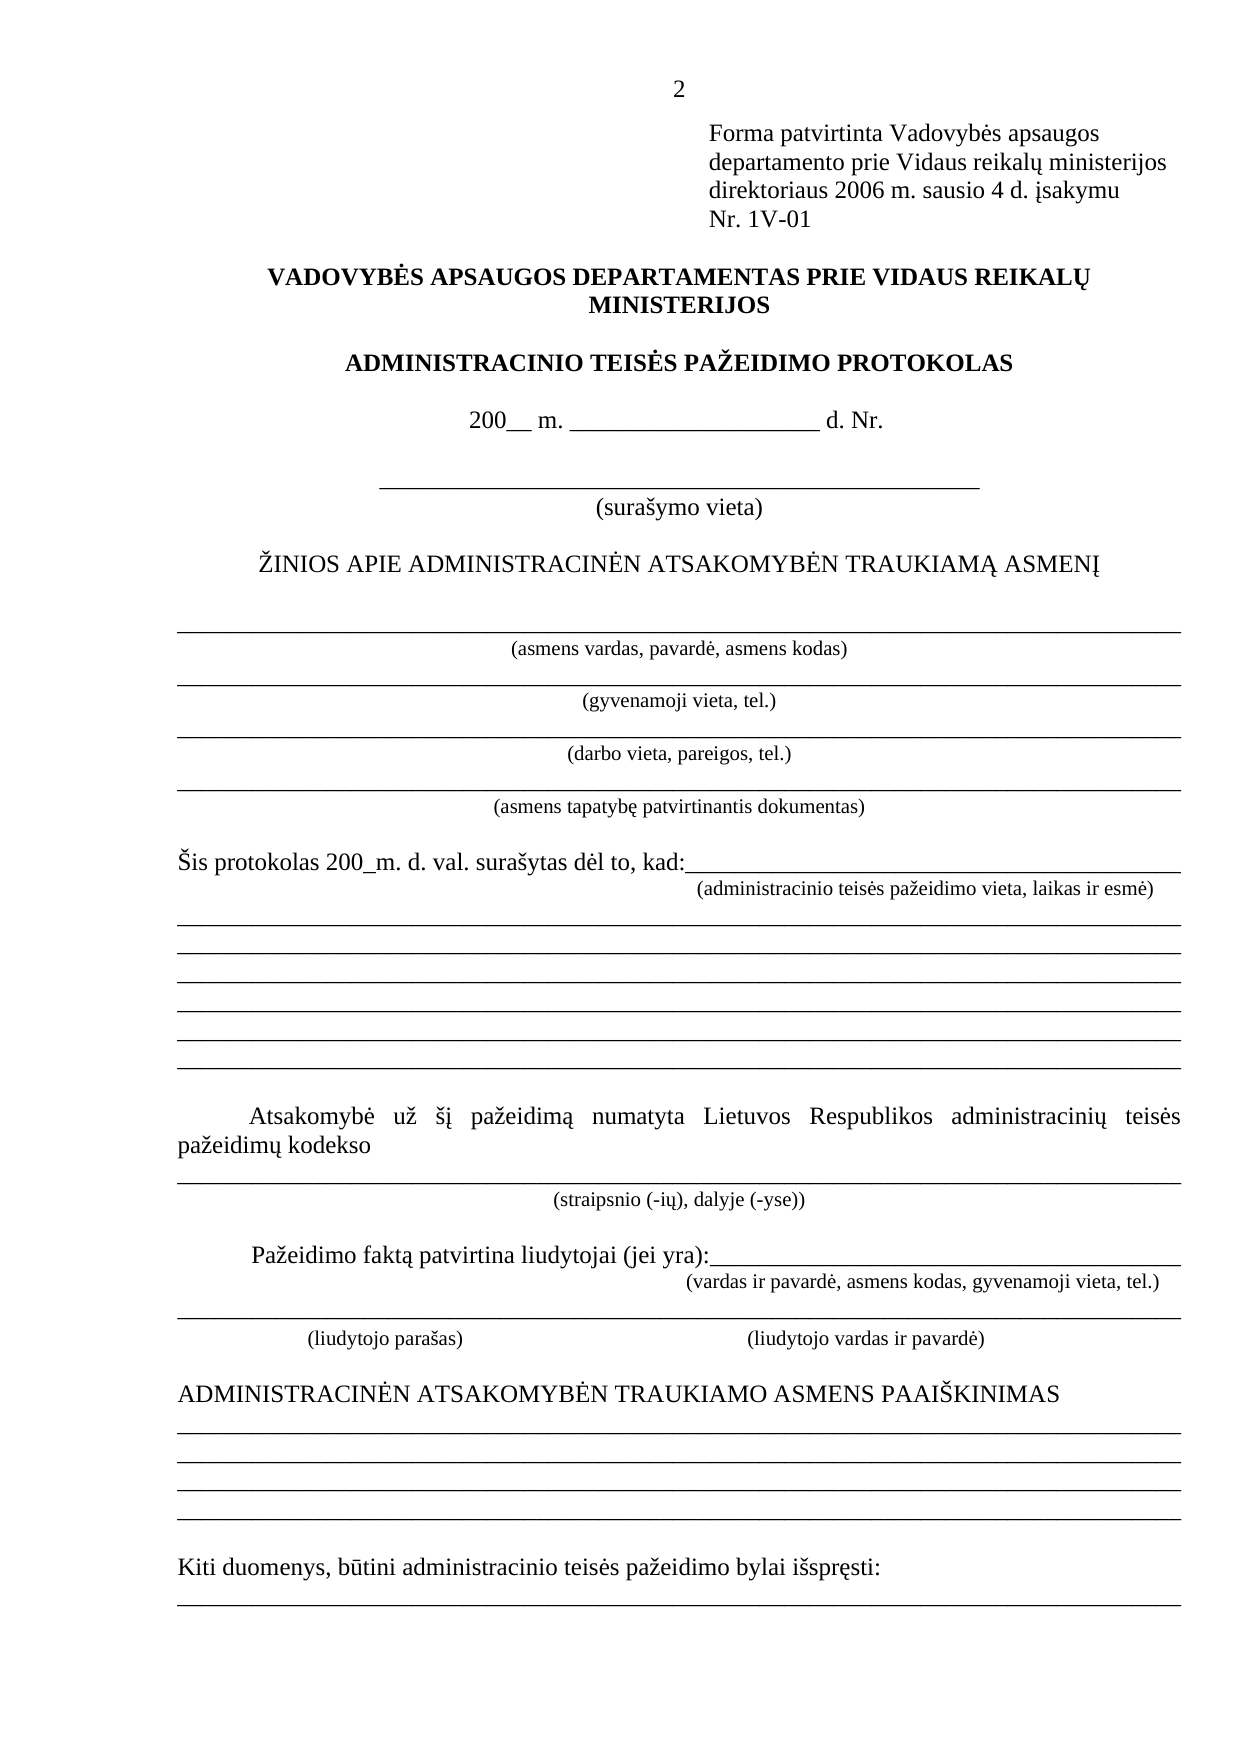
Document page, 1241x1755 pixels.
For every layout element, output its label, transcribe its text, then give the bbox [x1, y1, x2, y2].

text Šis protokolas 200_m. d. val. surašytas dėl to, kad: [177, 847, 1181, 876]
text (administracinio teisės pažeidimo vieta, laikas ir esmė) [177, 876, 1181, 900]
text ADMINISTRACINIO TEISĖS PAŽEIDIMO PROTOKOLAS [177, 348, 1181, 377]
text ADMINISTRACINĖN ATSAKOMYBĖN TRAUKIAMO ASMENS PAAIŠKINIMAS [177, 1379, 1181, 1408]
text (asmens vardas, pavardė, asmens kodas) [177, 636, 1181, 660]
text Forma patvirtinta Vadovybės apsaugos [177, 118, 1181, 147]
text (straipsnio (-ių), dalyje (-yse)) [177, 1187, 1181, 1211]
text (darbo vieta, pareigos, tel.) [177, 741, 1181, 765]
text Pažeidimo faktą patvirtina liudytojai (jei yra): [177, 1240, 1181, 1269]
text 200__ m. ____________________ d. Nr. [177, 406, 1181, 434]
text direktoriaus 2006 m. sausio 4 d. įsakymu [177, 176, 1181, 204]
text (liudytojo parašas) (liudytojo vardas ir pavardė) [177, 1322, 1181, 1350]
text (asmens tapatybę patvirtinantis dokumentas) [177, 794, 1181, 818]
text ________________________________________________ [177, 463, 1181, 492]
text (gyvenamoji vieta, tel.) [177, 688, 1181, 712]
text VADOVYBĖS APSAUGOS DEPARTAMENTAS PRIE VIDAUS REIKALŲ MINISTERIJOS [177, 262, 1181, 319]
text (vardas ir pavardė, asmens kodas, gyvenamoji vieta, tel.) [177, 1269, 1181, 1293]
text departamento prie Vidaus reikalų ministerijos [177, 147, 1181, 176]
text Kiti duomenys, būtini administracinio teisės pažeidimo bylai išspręsti: [177, 1552, 1181, 1580]
text __ [177, 1293, 1181, 1318]
text Atsakomybė už šį pažeidimą numatyta Lietuvos Respublikos administracinių teisės pažeidimų kodekso [177, 1101, 1181, 1158]
text Nr. 1V-01 [177, 204, 1181, 233]
text ŽINIOS APIE ADMINISTRACINĖN ATSAKOMYBĖN TRAUKIAMĄ ASMENĮ [177, 549, 1181, 578]
text (surašymo vieta) [177, 492, 1181, 521]
